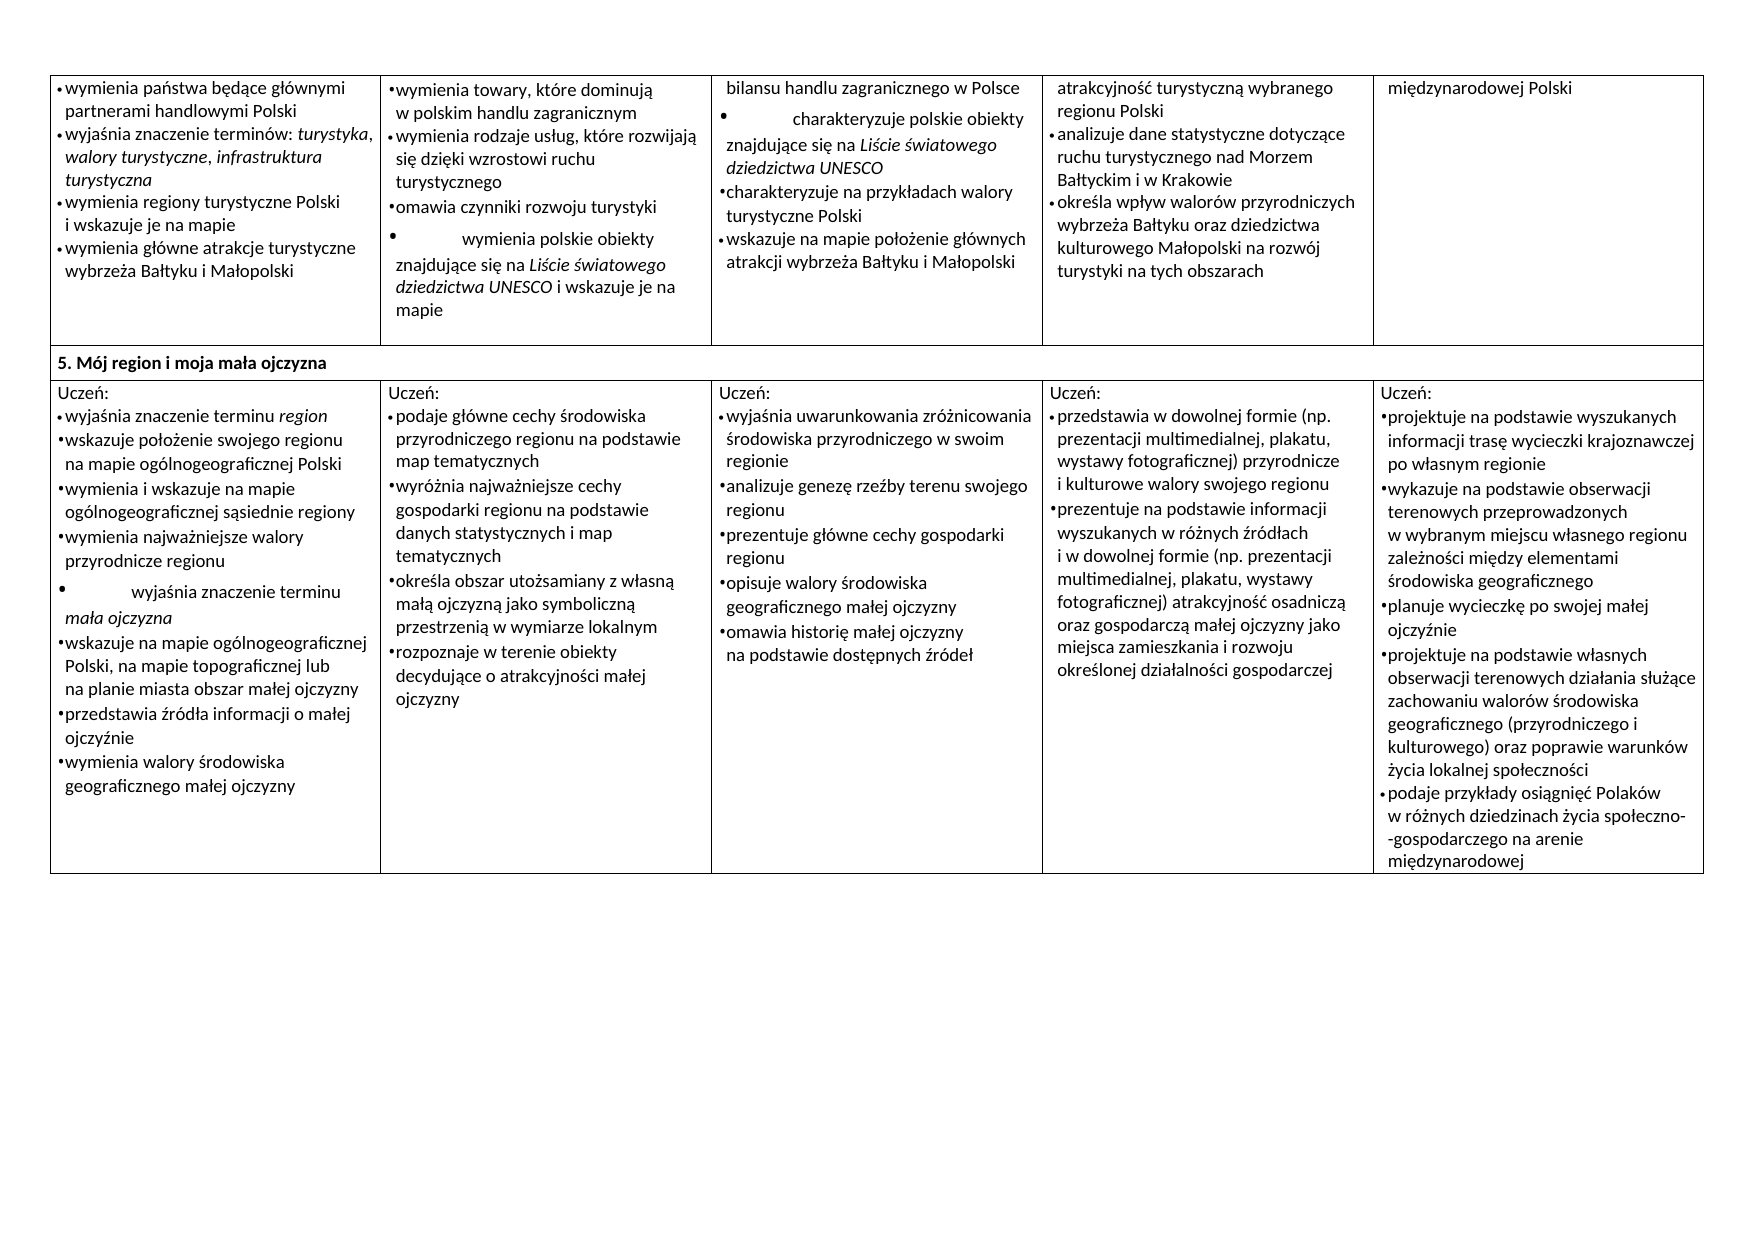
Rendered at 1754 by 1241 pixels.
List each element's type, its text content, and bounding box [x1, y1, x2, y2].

table_cell Uczeń: projektuje na podstawie wyszukanych informacji trasę wycieczki krajoznawczej po własnym regionie wykazuje na podstawie obserwacji terenowych przeprowadzonych w wybranym miejscu własnego regionu zależności między elementami środowiska geograficznego planuje wycieczkę po swojej małej ojczyźnie projektuje na podstawie własnych obserwacji terenowych działania służące zachowaniu walorów środowiska geograficznego (przyrodniczego i kulturowego) oraz poprawie warunków życia lokalnej społeczności podaje przykłady osiągnięć Polaków w różnych dziedzinach życia społeczno- -gospodarczego na arenie międzynarodowej [1374, 381, 1703, 873]
table_cell 5. Mój region i moja mała ojczyzna [51, 346, 1703, 380]
table_cell Uczeń: podaje przykłady różnych rodzajów usług w Polsce wyjaśnia znaczenie terminu komunikacja wyróżnia rodzaje transportu w Polsce wskazuje na mapie Polski porty morskie oraz lotnicze wyróżnia rodzaje łączności wyjaśnia znaczenie terminów: centra logistyczne, spedycja wyjaśnia znaczenie terminów: eksport, import, bilans handlu zagranicznego wymienia państwa będące głównymi partnerami handlowymi Polski wyjaśnia znaczenie terminów: turystyka, walory turystyczne, infrastruktura turystyczna wymienia regiony turystyczne Polski i wskazuje je na mapie wymienia główne atrakcje turystyczne wybrzeża Bałtyku i Małopolski [51, 76, 380, 344]
table_cell Uczeń: przedstawia w dowolnej formie (np. prezentacji multimedialnej, plakatu, wystawy fotograficznej) przyrodnicze i kulturowe walory swojego regionu prezentuje na podstawie informacji wyszukanych w różnych źródłach i w dowolnej formie (np. prezentacji multimedialnej, plakatu, wystawy fotograficznej) atrakcyjność osadniczą oraz gospodarczą małej ojczyzny jako miejsca zamieszkania i rozwoju określonej działalności gospodarczej [1043, 381, 1373, 873]
table_cell Uczeń: wyjaśnia znaczenie terminu region wskazuje położenie swojego regionu na mapie ogólnogeograficznej Polski wymienia i wskazuje na mapie ogólnogeograficznej sąsiednie regiony wymienia najważniejsze walory przyrodnicze regionu wyjaśnia znaczenie terminu mała ojczyzna wskazuje na mapie ogólnogeograficznej Polski, na mapie topograficznej lub na planie miasta obszar małej ojczyzny przedstawia źródła informacji o małej ojczyźnie wymienia walory środowiska geograficznego małej ojczyzny [51, 381, 380, 873]
table_cell Uczeń: podaje główne cechy środowiska przyrodniczego regionu na podstawie map tematycznych wyróżnia najważniejsze cechy gospodarki regionu na podstawie danych statystycznych i map tematycznych określa obszar utożsamiany z własną małą ojczyzną jako symboliczną przestrzenią w wymiarze lokalnym rozpoznaje w terenie obiekty decydujące o atrakcyjności małej ojczyzny [381, 381, 711, 873]
table_cell bilansu handlu zagranicznego w Polsce charakteryzuje polskie obiekty znajdujące się na Liście światowego dziedzictwa UNESCO charakteryzuje na przykładach walory turystyczne Polski wskazuje na mapie położenie głównych atrakcji wybrzeża Bałtyku i Małopolski [712, 76, 1042, 344]
table_cell Uczeń: omawia zróżnicowanie usług w Polsce omawia rodzaje transportu lądowego w Polsce omawia na podstawie map tematycznych gęstość dróg kołowych w Polsce omawia na podstawie mapy tematycznej gęstość sieci kolejowej w Polsce omawia na podstawie danych statystycznych stan morskiej floty transportowej w Polsce wymienia towary, które dominują w polskim handlu zagranicznym wymienia rodzaje usług, które rozwijają się dzięki wzrostowi ruchu turystycznego omawia czynniki rozwoju turystyki wymienia polskie obiekty znajdujące się na Liście światowego dziedzictwa UNESCO i wskazuje je na mapie [381, 76, 711, 344]
table_cell atrakcyjność turystyczną wybranego regionu Polski analizuje dane statystyczne dotyczące ruchu turystycznego nad Morzem Bałtyckim i w Krakowie określa wpływ walorów przyrodniczych wybrzeża Bałtyku oraz dziedzictwa kulturowego Małopolski na rozwój turystyki na tych obszarach [1043, 76, 1373, 344]
table_cell Uczeń: wyjaśnia uwarunkowania zróżnicowania środowiska przyrodniczego w swoim regionie analizuje genezę rzeźby terenu swojego regionu prezentuje główne cechy gospodarki regionu opisuje walory środowiska geograficznego małej ojczyzny omawia historię małej ojczyzny na podstawie dostępnych źródeł [712, 381, 1042, 873]
table_cell międzynarodowej Polski [1374, 76, 1703, 344]
